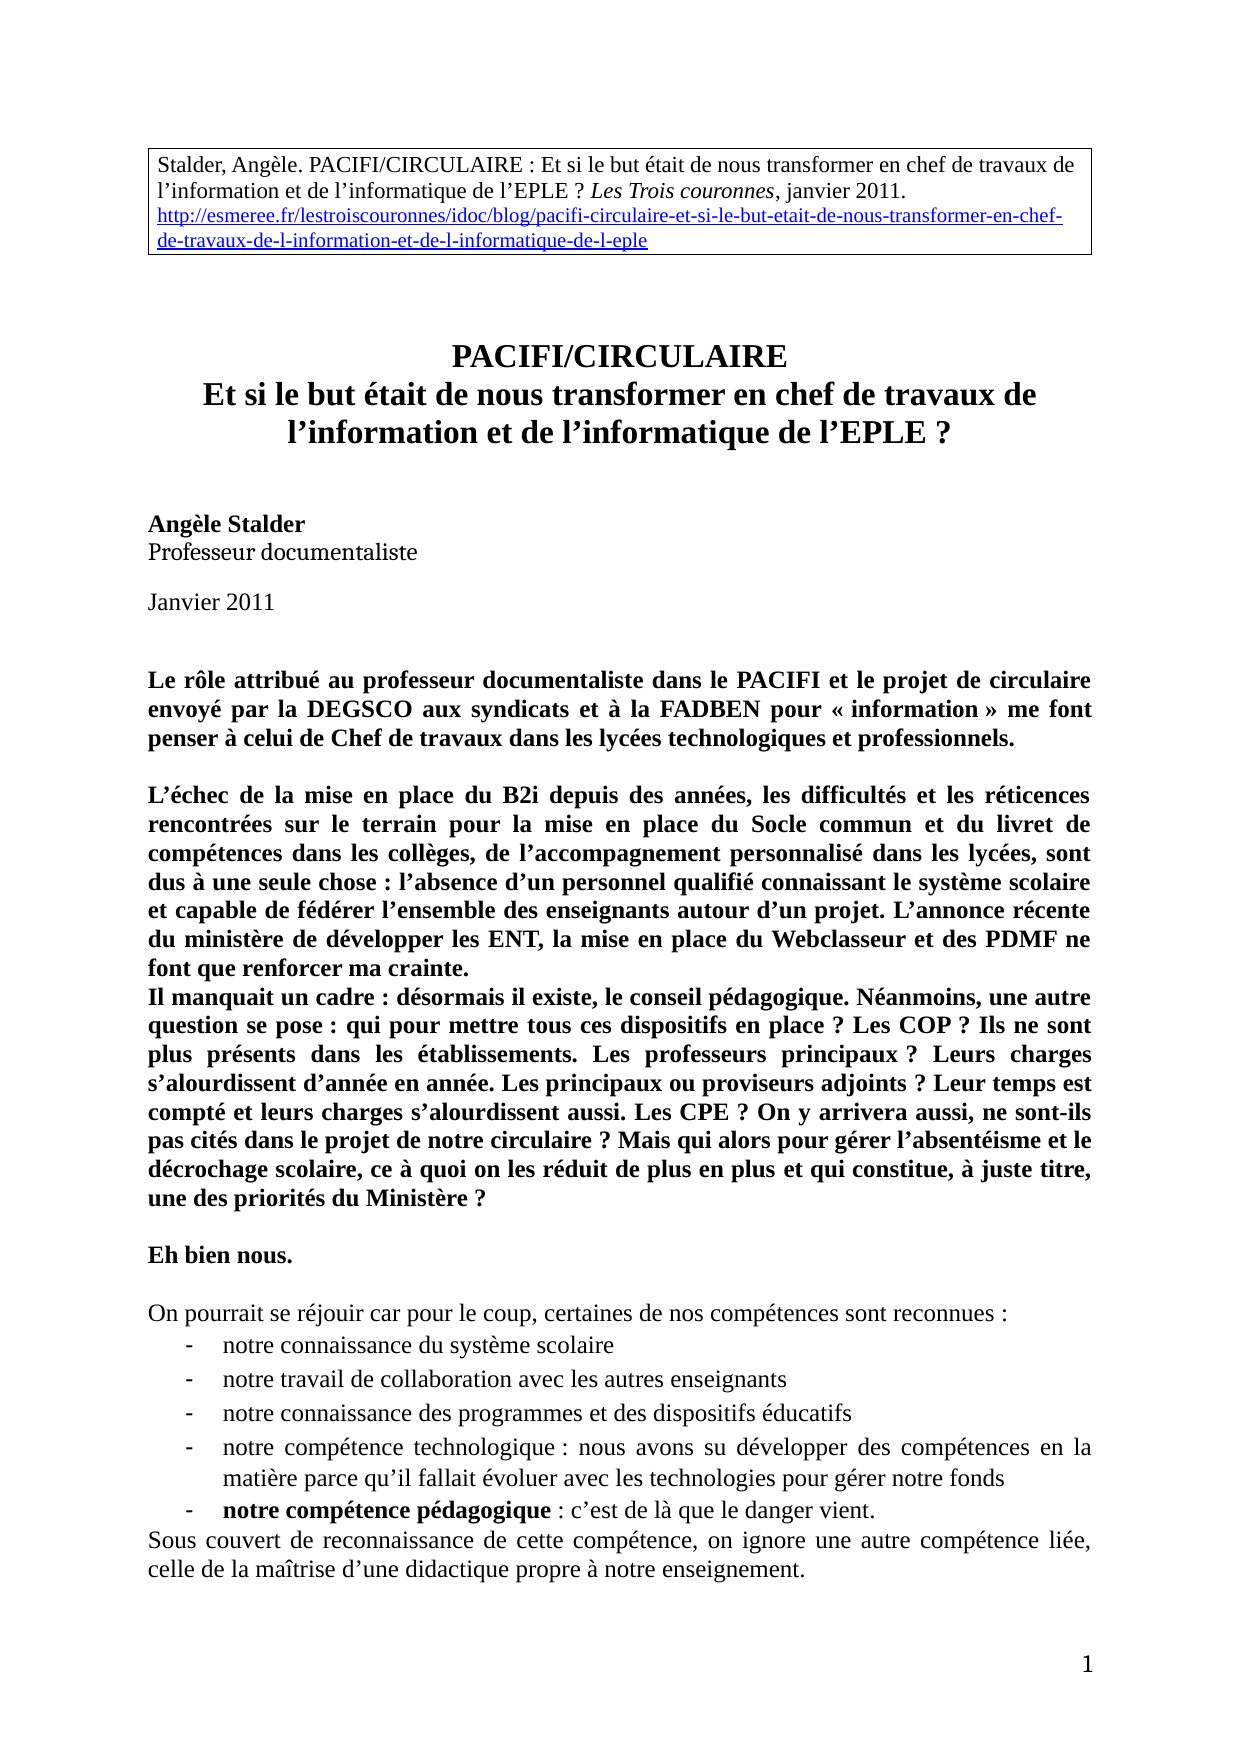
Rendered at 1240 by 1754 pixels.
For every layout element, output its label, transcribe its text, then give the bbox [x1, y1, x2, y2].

subtitle Angèle Stalder [148, 509, 1092, 537]
text Stalder, Angèle. PACIFI/CIRCULAIRE : Et si le but était de nous transformer en chef de travaux de l’information et de l’informatique de l’EPLE ? Les Trois couronnes, janvier 2011. http://esmeree.fr/lestroiscouronnes/idoc/blog/pacifi-circulaire-et-si-le-but-etait-de-nous-transformer-en-chef-de-travaux-de-l-information-et-de-l-informatique-de-l-eple [149, 149, 1091, 254]
list notre connaissance des programmes et des dispositifs éducatifs [185, 1395, 1092, 1429]
text PACIFI/CIRCULAIRE [148, 336, 1092, 374]
text Professeur documentaliste [148, 537, 1092, 566]
text On pourrait se réjouir car pour le coup, certaines de nos compétences sont reconnues : [148, 1298, 1092, 1327]
text L’échec de la mise en place du B2i depuis des années, les difficultés et les réticences rencontrées sur le terrain pour la mise en place du Socle commun et du livret de compétences dans les collèges, de l’accompagnement personnalisé dans les lycées, sont dus à une seule chose : l’absence d’un personnel qualifié connaissant le système scolaire et capable de fédérer l’ensemble des enseignants autour d’un projet. L’annonce récente du ministère de développer les ENT, la mise en place du Webclasseur et des PDMF ne font que renforcer ma crainte. [148, 780, 1092, 982]
list notre travail de collaboration avec les autres enseignants [185, 1361, 1092, 1395]
list notre compétence pédagogique : c’est de là que le danger vient. [185, 1492, 1092, 1526]
list notre connaissance du système scolaire [185, 1327, 1092, 1361]
text Le rôle attribué au professeur documentaliste dans le PACIFI et le projet de circulaire envoyé par la DEGSCO aux syndicats et à la FADBEN pour « information » me font penser à celui de Chef de travaux dans les lycées technologiques et professionnels. [148, 665, 1092, 752]
text Il manquait un cadre : désormais il existe, le conseil pédagogique. Néanmoins, une autre question se pose : qui pour mettre tous ces dispositifs en place ? Les COP ? Ils ne sont plus présents dans les établissements. Les professeurs principaux ? Leurs charges s’alourdissent d’année en année. Les principaux ou proviseurs adjoints ? Leur temps est compté et leurs charges s’alourdissent aussi. Les CPE ? On y arrivera aussi, ne sont-ils pas cités dans le projet de notre circulaire ? Mais qui alors pour gérer l’absentéisme et le décrochage scolaire, ce à quoi on les réduit de plus en plus et qui constitue, à juste titre, une des priorités du Ministère ? [148, 982, 1092, 1212]
text Et si le but était de nous transformer en chef de travaux de l’information et de l’informatique de l’EPLE ? [148, 374, 1092, 451]
list notre compétence technologique : nous avons su développer des compétences en la matière parce qu’il fallait évoluer avec les technologies pour gérer notre fonds [185, 1429, 1092, 1492]
text Janvier 2011 [148, 587, 1092, 616]
text Eh bien nous. [148, 1240, 1092, 1269]
text Sous couvert de reconnaissance de cette compétence, on ignore une autre compétence liée, celle de la maîtrise d’une didactique propre à notre enseignement. [148, 1526, 1092, 1583]
